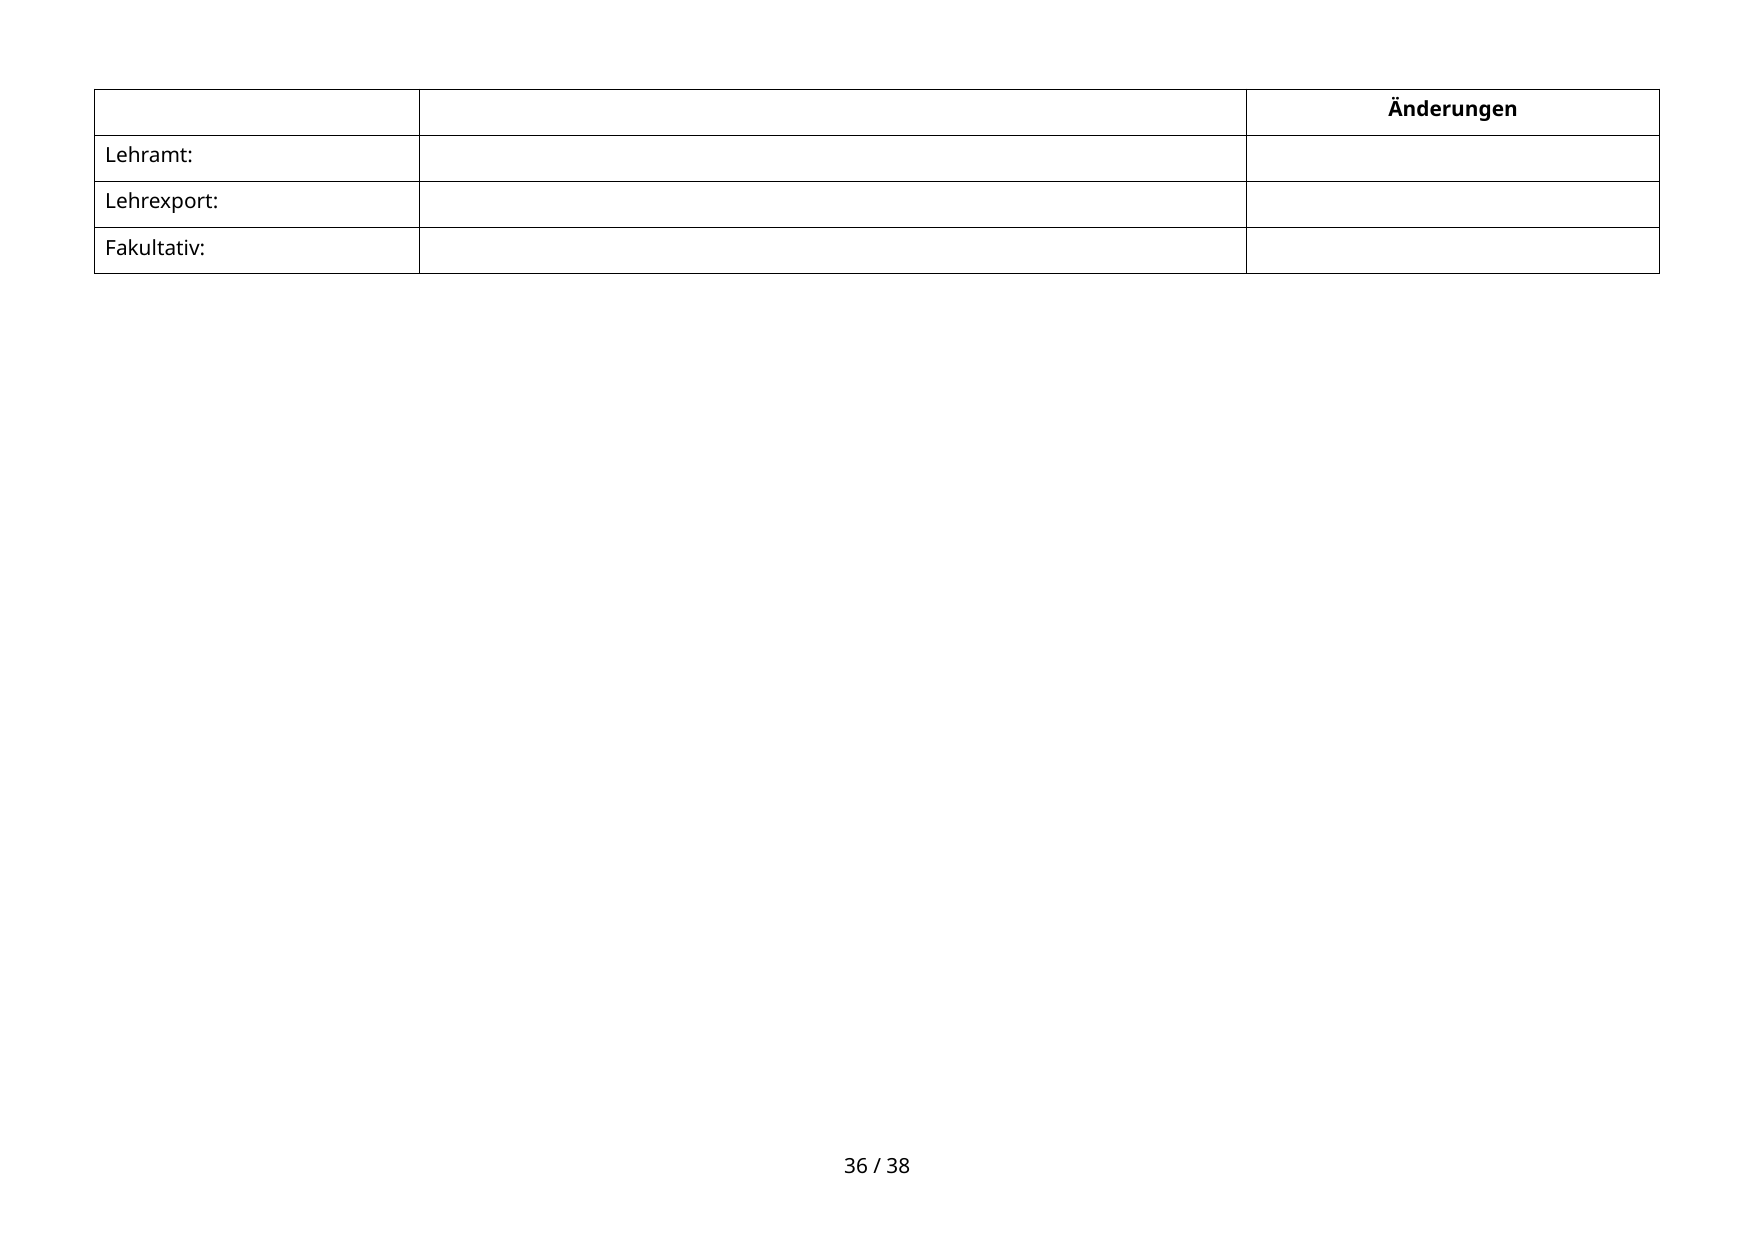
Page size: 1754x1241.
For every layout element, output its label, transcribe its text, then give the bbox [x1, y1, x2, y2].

table_cell [1247, 228, 1659, 273]
table_cell [1247, 182, 1659, 227]
table_cell Lehrexport: [95, 182, 419, 227]
table_cell [420, 182, 1246, 227]
table_cell Fakultativ: [95, 228, 419, 273]
table_header [420, 90, 1246, 134]
table_cell Lehramt: [95, 136, 419, 181]
table_cell [420, 136, 1246, 181]
table_header Änderungen [1247, 90, 1659, 134]
table_cell [420, 228, 1246, 273]
table_cell [1247, 136, 1659, 181]
table_header [95, 90, 419, 134]
